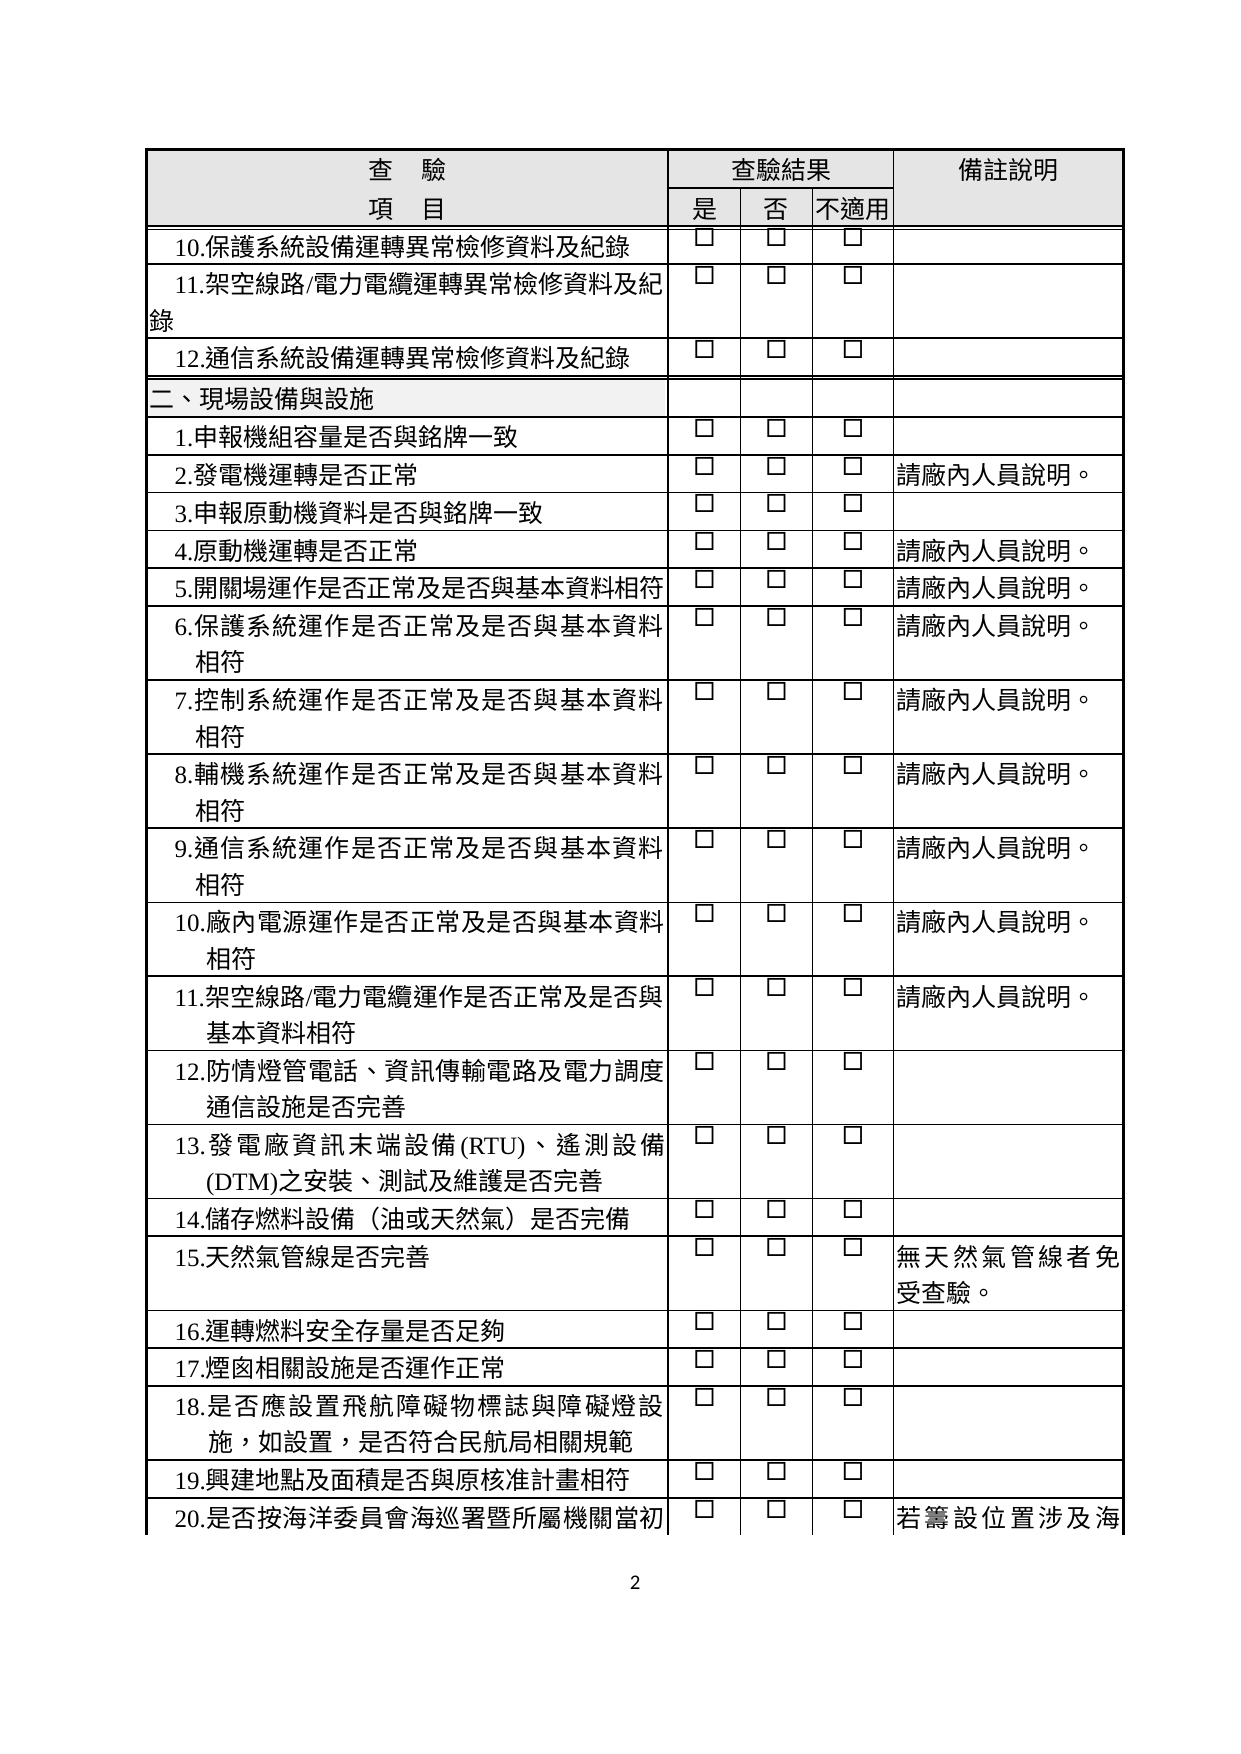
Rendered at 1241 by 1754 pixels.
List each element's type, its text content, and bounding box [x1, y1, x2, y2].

table_cell 請廠內人員說明。 [894, 531, 1122, 567]
table_cell [894, 1349, 1122, 1385]
table_cell [894, 1311, 1122, 1347]
table_cell  [669, 755, 740, 827]
table_cell  [741, 1311, 812, 1347]
table_cell  [669, 418, 740, 454]
table_cell  [669, 531, 740, 567]
table_cell  [813, 1199, 893, 1235]
table_cell [894, 1461, 1122, 1497]
table_cell 否 [741, 189, 812, 225]
table_cell  [669, 265, 740, 337]
table_cell  [813, 903, 893, 975]
table_cell  [813, 607, 893, 679]
table_cell  [669, 829, 740, 901]
table_cell  [741, 1461, 812, 1497]
table_cell 請廠內人員說明。 [894, 456, 1122, 492]
table_cell 請廠內人員說明。 [894, 903, 1122, 975]
table_cell  [669, 456, 740, 492]
table_cell  [813, 1349, 893, 1385]
table_cell  [741, 977, 812, 1049]
table_cell 4.原動機運轉是否正常 [148, 531, 667, 567]
table_cell  [741, 1499, 812, 1535]
table_cell  [669, 1461, 740, 1497]
table_cell 若籌設位置涉及海 [894, 1499, 1122, 1535]
table_cell [894, 1051, 1122, 1123]
table_cell  [813, 418, 893, 454]
table_cell [894, 1387, 1122, 1459]
table_cell  [669, 607, 740, 679]
table_cell  [741, 265, 812, 337]
table_cell  [669, 1199, 740, 1235]
table_cell 請廠內人員說明。 [894, 977, 1122, 1049]
table_cell  [741, 569, 812, 605]
table_cell  [741, 755, 812, 827]
table_header 查驗結果 [669, 151, 893, 187]
table_cell [894, 339, 1122, 375]
table_cell 18.是否應設置飛航障礙物標誌與障礙燈設施，如設置，是否符合民航局相關規範 [148, 1387, 667, 1459]
table_cell 11.架空線路/電力電纜運轉異常檢修資料及紀錄 [148, 265, 667, 337]
table_cell  [813, 339, 893, 375]
table_cell  [741, 230, 812, 263]
table_cell [894, 493, 1122, 529]
table_cell 6.保護系統運作是否正常及是否與基本資料相符 [148, 607, 667, 679]
table_cell 不適用 [813, 189, 893, 225]
table_cell 2.發電機運轉是否正常 [148, 456, 667, 492]
table_cell  [741, 829, 812, 901]
table_cell 10.保護系統設備運轉異常檢修資料及紀錄 [148, 230, 667, 263]
table_cell  [669, 493, 740, 529]
table_cell 請廠內人員說明。 [894, 607, 1122, 679]
table_cell 3.申報原動機資料是否與銘牌一致 [148, 493, 667, 529]
table_cell  [741, 607, 812, 679]
table_cell [813, 380, 893, 416]
table_cell  [813, 1237, 893, 1309]
table_cell 請廠內人員說明。 [894, 829, 1122, 901]
table_cell  [669, 1125, 740, 1198]
table_cell  [741, 903, 812, 975]
table_cell  [813, 1499, 893, 1535]
table_cell  [741, 1199, 812, 1235]
table_cell [894, 1199, 1122, 1235]
table_cell 項 目 [148, 187, 667, 225]
table_cell 9.通信系統運作是否正常及是否與基本資料相符 [148, 829, 667, 901]
table_cell  [741, 681, 812, 753]
table_cell 5.開關場運作是否正常及是否與基本資料相符 [148, 569, 667, 605]
table_cell 10.廠內電源運作是否正常及是否與基本資料相符 [148, 903, 667, 975]
table_cell  [741, 493, 812, 529]
table_cell  [741, 531, 812, 567]
table_cell [894, 1125, 1122, 1198]
table_cell  [813, 230, 893, 263]
table_cell  [669, 1387, 740, 1459]
table_cell  [669, 903, 740, 975]
table_cell [894, 418, 1122, 454]
table_cell  [813, 1461, 893, 1497]
table_cell  [813, 977, 893, 1049]
table_cell  [813, 1125, 893, 1198]
table_cell  [741, 1349, 812, 1385]
table_cell  [669, 1051, 740, 1123]
table_cell 16.運轉燃料安全存量是否足夠 [148, 1311, 667, 1347]
table_cell 請廠內人員說明。 [894, 755, 1122, 827]
table_cell 12.防情燈管電話、資訊傳輸電路及電力調度通信設施是否完善 [148, 1051, 667, 1123]
table_cell  [669, 977, 740, 1049]
table_cell  [741, 1051, 812, 1123]
table_cell [894, 265, 1122, 337]
table_cell [741, 380, 812, 416]
table_cell 8.輔機系統運作是否正常及是否與基本資料相符 [148, 755, 667, 827]
table_cell  [669, 230, 740, 263]
table_cell  [669, 1349, 740, 1385]
table_cell  [741, 1237, 812, 1309]
table_cell  [741, 1125, 812, 1198]
table_cell [669, 380, 740, 416]
table_cell 11.架空線路/電力電纜運作是否正常及是否與基本資料相符 [148, 977, 667, 1049]
table_cell [894, 230, 1122, 263]
table_cell  [813, 493, 893, 529]
table_cell  [669, 681, 740, 753]
table_header 備註說明 [894, 151, 1122, 187]
table_cell  [741, 456, 812, 492]
table_cell  [669, 1311, 740, 1347]
table_cell  [813, 1051, 893, 1123]
table_cell  [741, 418, 812, 454]
table_header 查 驗 [148, 151, 667, 187]
table_cell 19.興建地點及面積是否與原核准計畫相符 [148, 1461, 667, 1497]
table_cell 請廠內人員說明。 [894, 569, 1122, 605]
table_cell  [813, 829, 893, 901]
table_cell 13.發電廠資訊末端設備(RTU)、遙測設備(DTM)之安裝、測試及維護是否完善 [148, 1125, 667, 1198]
table_cell  [669, 1499, 740, 1535]
table_cell 12.通信系統設備運轉異常檢修資料及紀錄 [148, 339, 667, 375]
table_cell  [813, 1311, 893, 1347]
table_cell  [813, 681, 893, 753]
table_cell  [669, 339, 740, 375]
table_cell 17.煙囪相關設施是否運作正常 [148, 1349, 667, 1385]
table_cell  [813, 1387, 893, 1459]
table_cell [894, 187, 1122, 225]
table_cell 1.申報機組容量是否與銘牌一致 [148, 418, 667, 454]
table_cell 7.控制系統運作是否正常及是否與基本資料相符 [148, 681, 667, 753]
table_cell  [741, 339, 812, 375]
table_cell 請廠內人員說明。 [894, 681, 1122, 753]
table_cell  [669, 1237, 740, 1309]
table_cell 14.儲存燃料設備（油或天然氣）是否完備 [148, 1199, 667, 1235]
table_cell  [813, 569, 893, 605]
table_cell  [813, 755, 893, 827]
table_cell  [741, 1387, 812, 1459]
table_cell 是 [669, 189, 740, 225]
table_cell 15.天然氣管線是否完善 [148, 1237, 667, 1309]
table_cell 無天然氣管線者免受查驗。 [894, 1237, 1122, 1309]
table_cell  [669, 569, 740, 605]
table_cell  [813, 531, 893, 567]
table_cell  [813, 456, 893, 492]
table_cell [894, 380, 1122, 416]
table_cell 20.是否按海洋委員會海巡署暨所屬機關當初 [148, 1499, 667, 1535]
table_cell  [813, 265, 893, 337]
